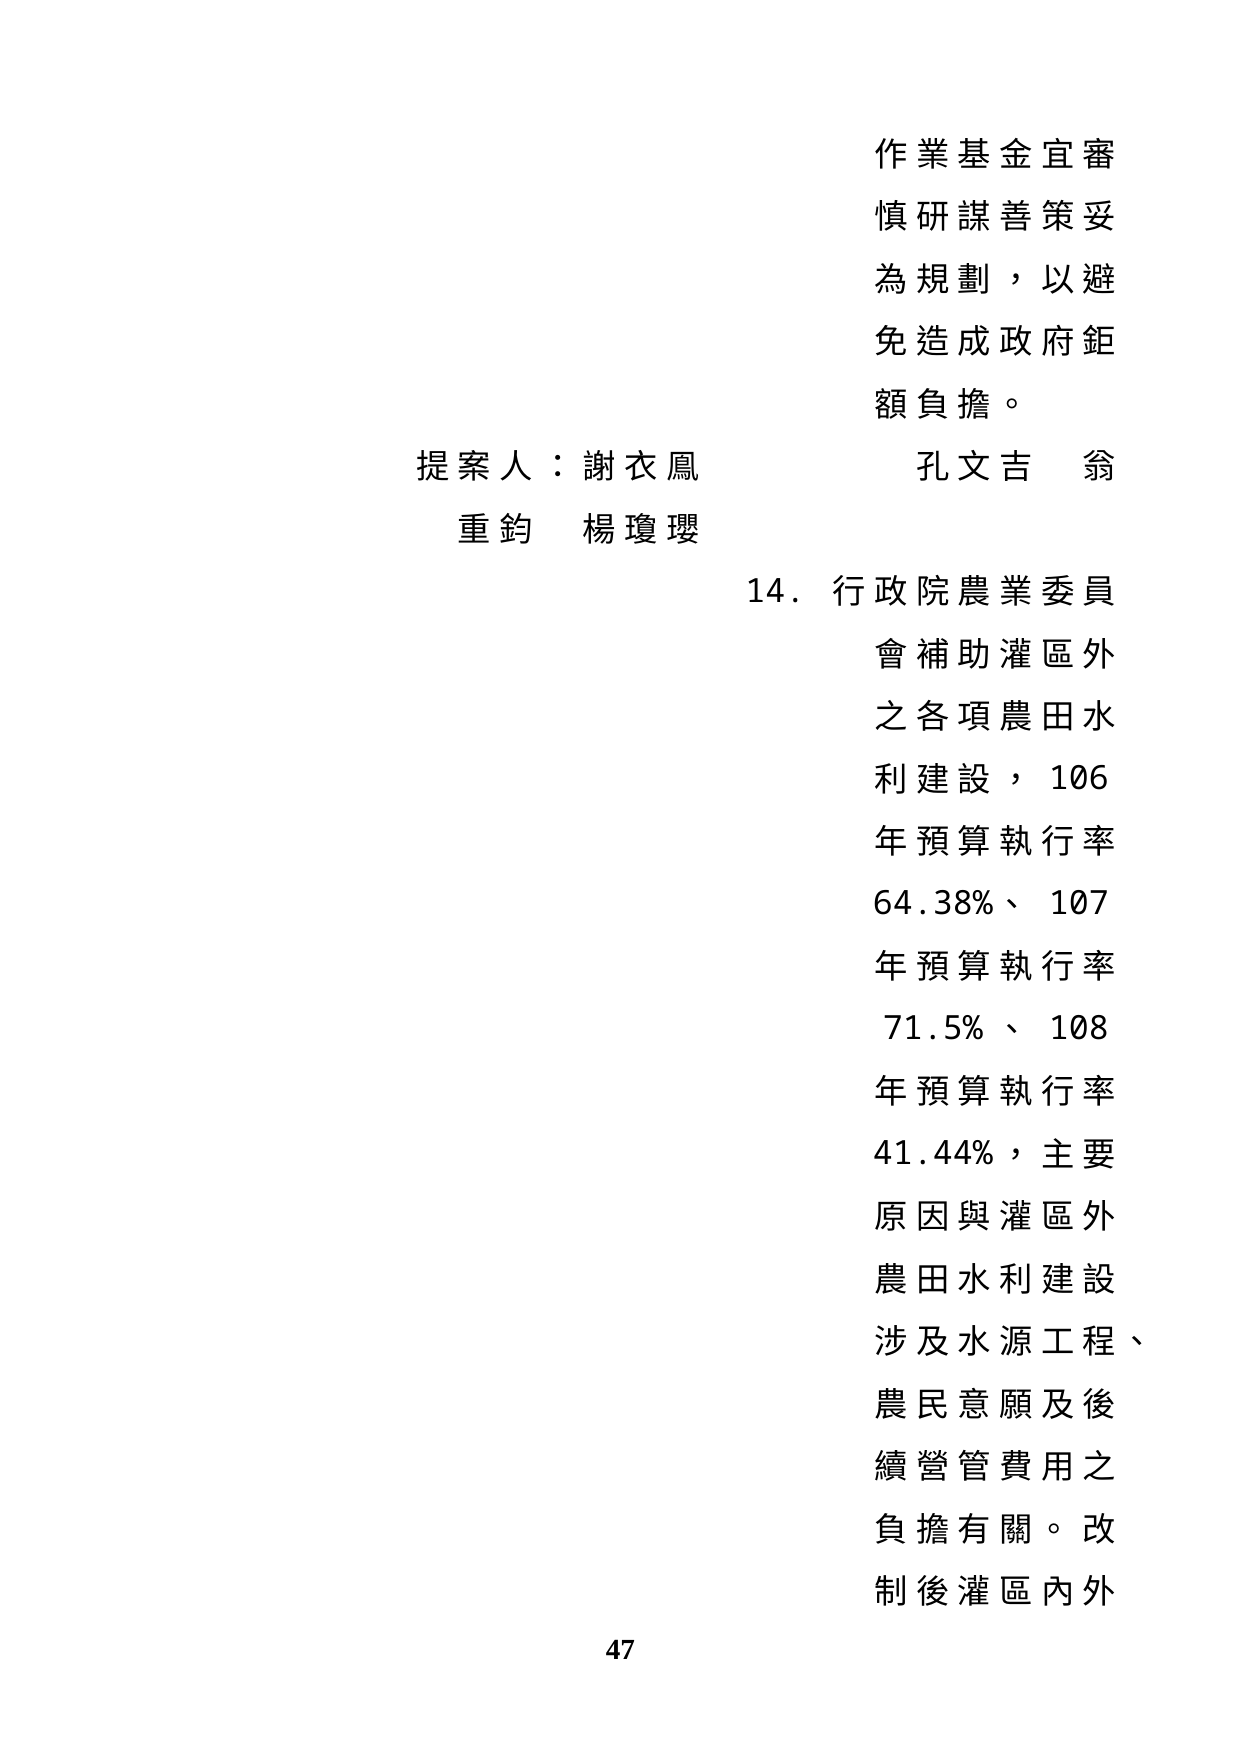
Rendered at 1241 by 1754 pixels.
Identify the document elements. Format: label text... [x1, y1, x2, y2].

list 作業基金宜審慎研謀善策妥為規劃，以避免造成政府鉅額負擔。 [741, 110, 1120, 423]
text 提案人：謝衣鳯 孔文吉 翁重鈞 楊瓊瓔 [397, 423, 1120, 548]
list 行政院農業委員會補助灌區外之各項農田水利建設，106年預算執行率64.38%、107年預算執行率71.5%、108年預算執行率41.44%，主要原因與灌區外農田水利建設涉及水源工程、農民意願及後續營管費用之負擔有關。改制後灌區內外之農地均將以「政府撥款農田水利事業作業基金計算標準」補助，每公頃補助約6,000至12,000元，為符農民期待，實現擴大灌區納管目標，請行政院農業委員會農田水利署於1個月內向立法院經濟委員會提出擴大灌區納管報告，以利提高農田水利設施執行績效及公平性。 [741, 548, 1120, 1610]
